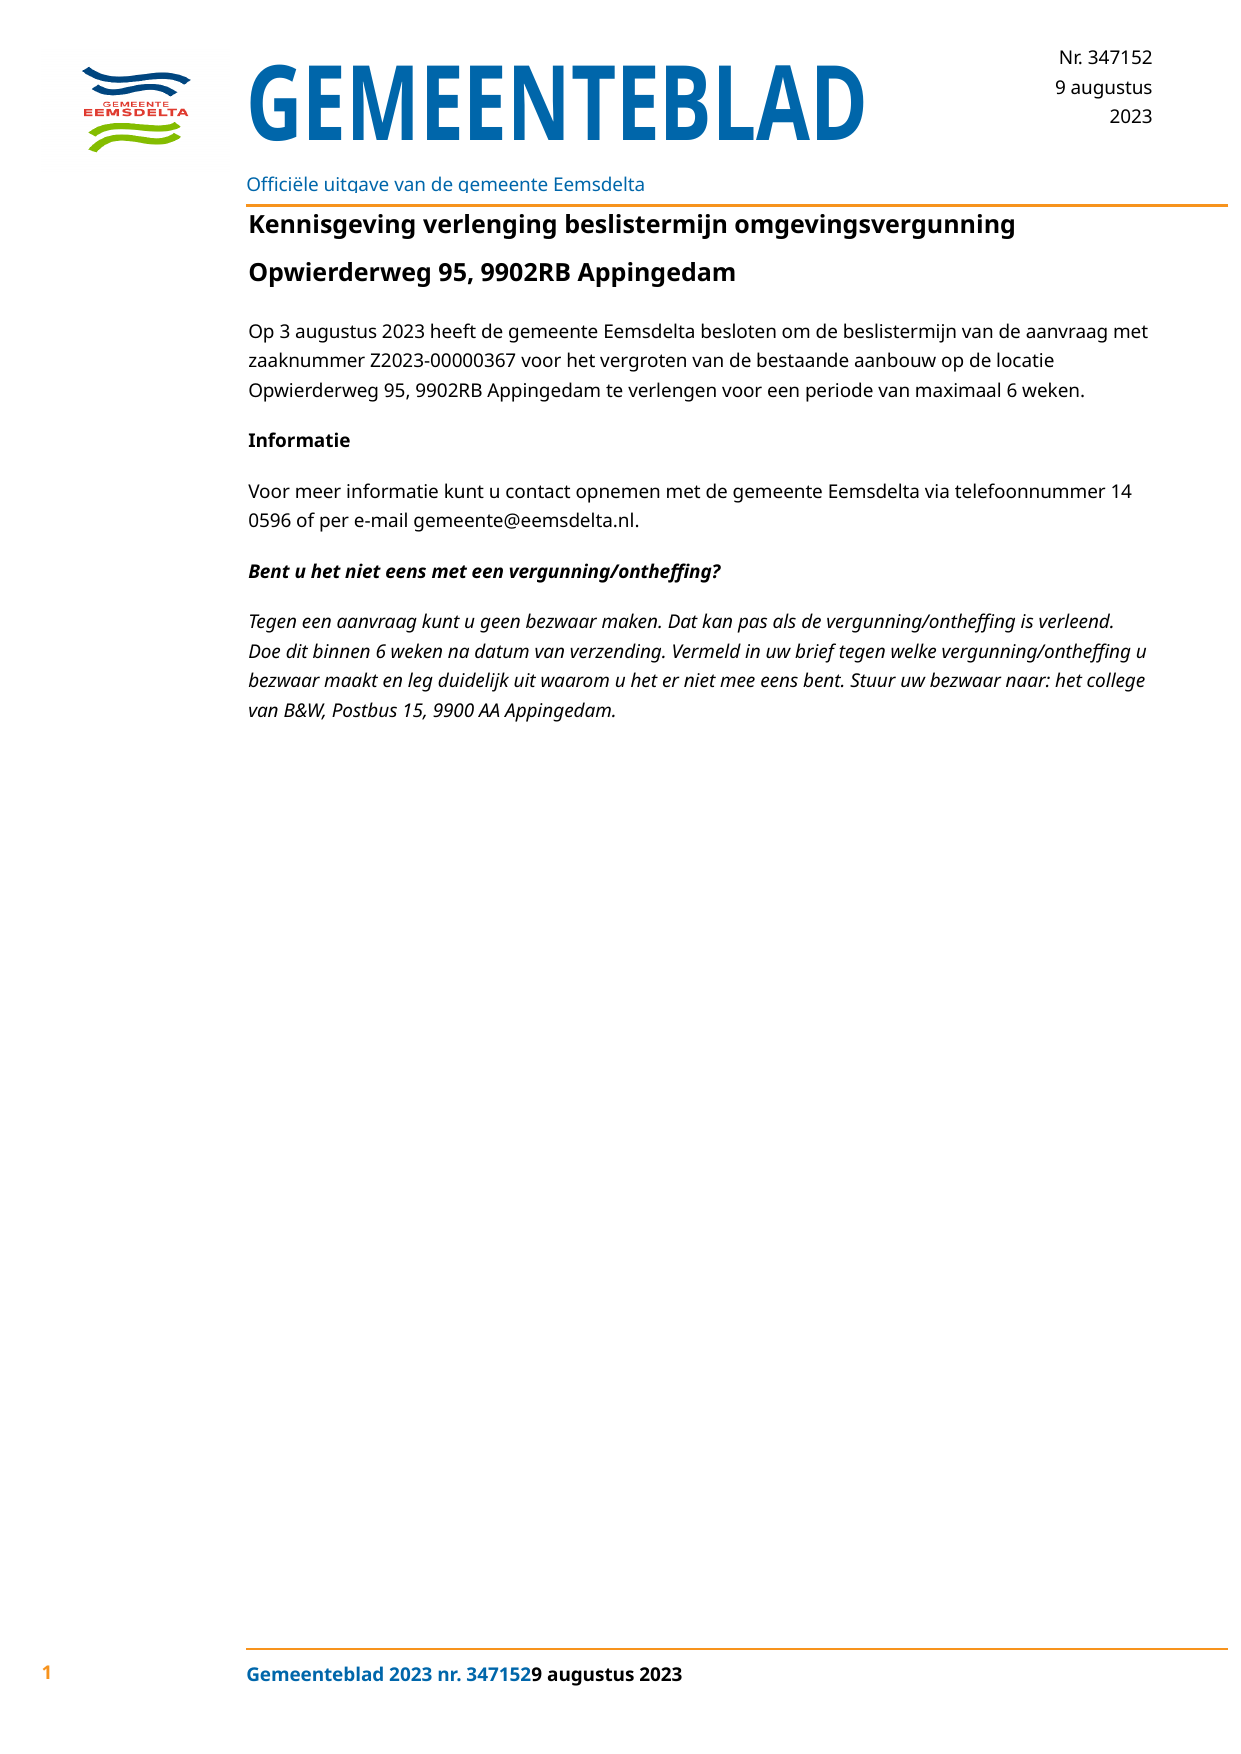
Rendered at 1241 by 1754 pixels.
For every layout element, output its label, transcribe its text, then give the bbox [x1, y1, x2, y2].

text Tegen een aanvraag kunt u geen bezwaar maken. Dat kan pas als de vergunning/ontheffing is verleend. Doe dit binnen 6 weken na datum van verzending. Vermeld in uw brief tegen welke vergunning/ontheffing u bezwaar maakt en leg duidelijk uit waarom u het er niet mee eens bent. Stuur uw bezwaar naar: het college van B&W, Postbus 15, 9900 AA Appingedam. [248, 608, 1152, 723]
text Informatie [248, 427, 1152, 453]
text Kennisgeving verlenging beslistermijn omgevingsvergunning Opwierderweg 95, 9902RB Appingedam [248, 207, 1152, 288]
text Bent u het niet eens met een vergunning/ontheffing? [248, 558, 1152, 584]
text Op 3 augustus 2023 heeft de gemeente Eemsdelta besloten om de beslistermijn van de aanvraag met zaaknummer Z2023-00000367 voor het vergroten van de bestaande aanbouw op de locatie Opwierderweg 95, 9902RB Appingedam te verlengen voor een periode van maximaal 6 weken. [248, 318, 1152, 403]
text Voor meer informatie kunt u contact opnemen met de gemeente Eemsdelta via telefoonnummer 14 0596 of per e-mail gemeente@eemsdelta.nl. [248, 478, 1152, 533]
picture [41, 47, 231, 172]
